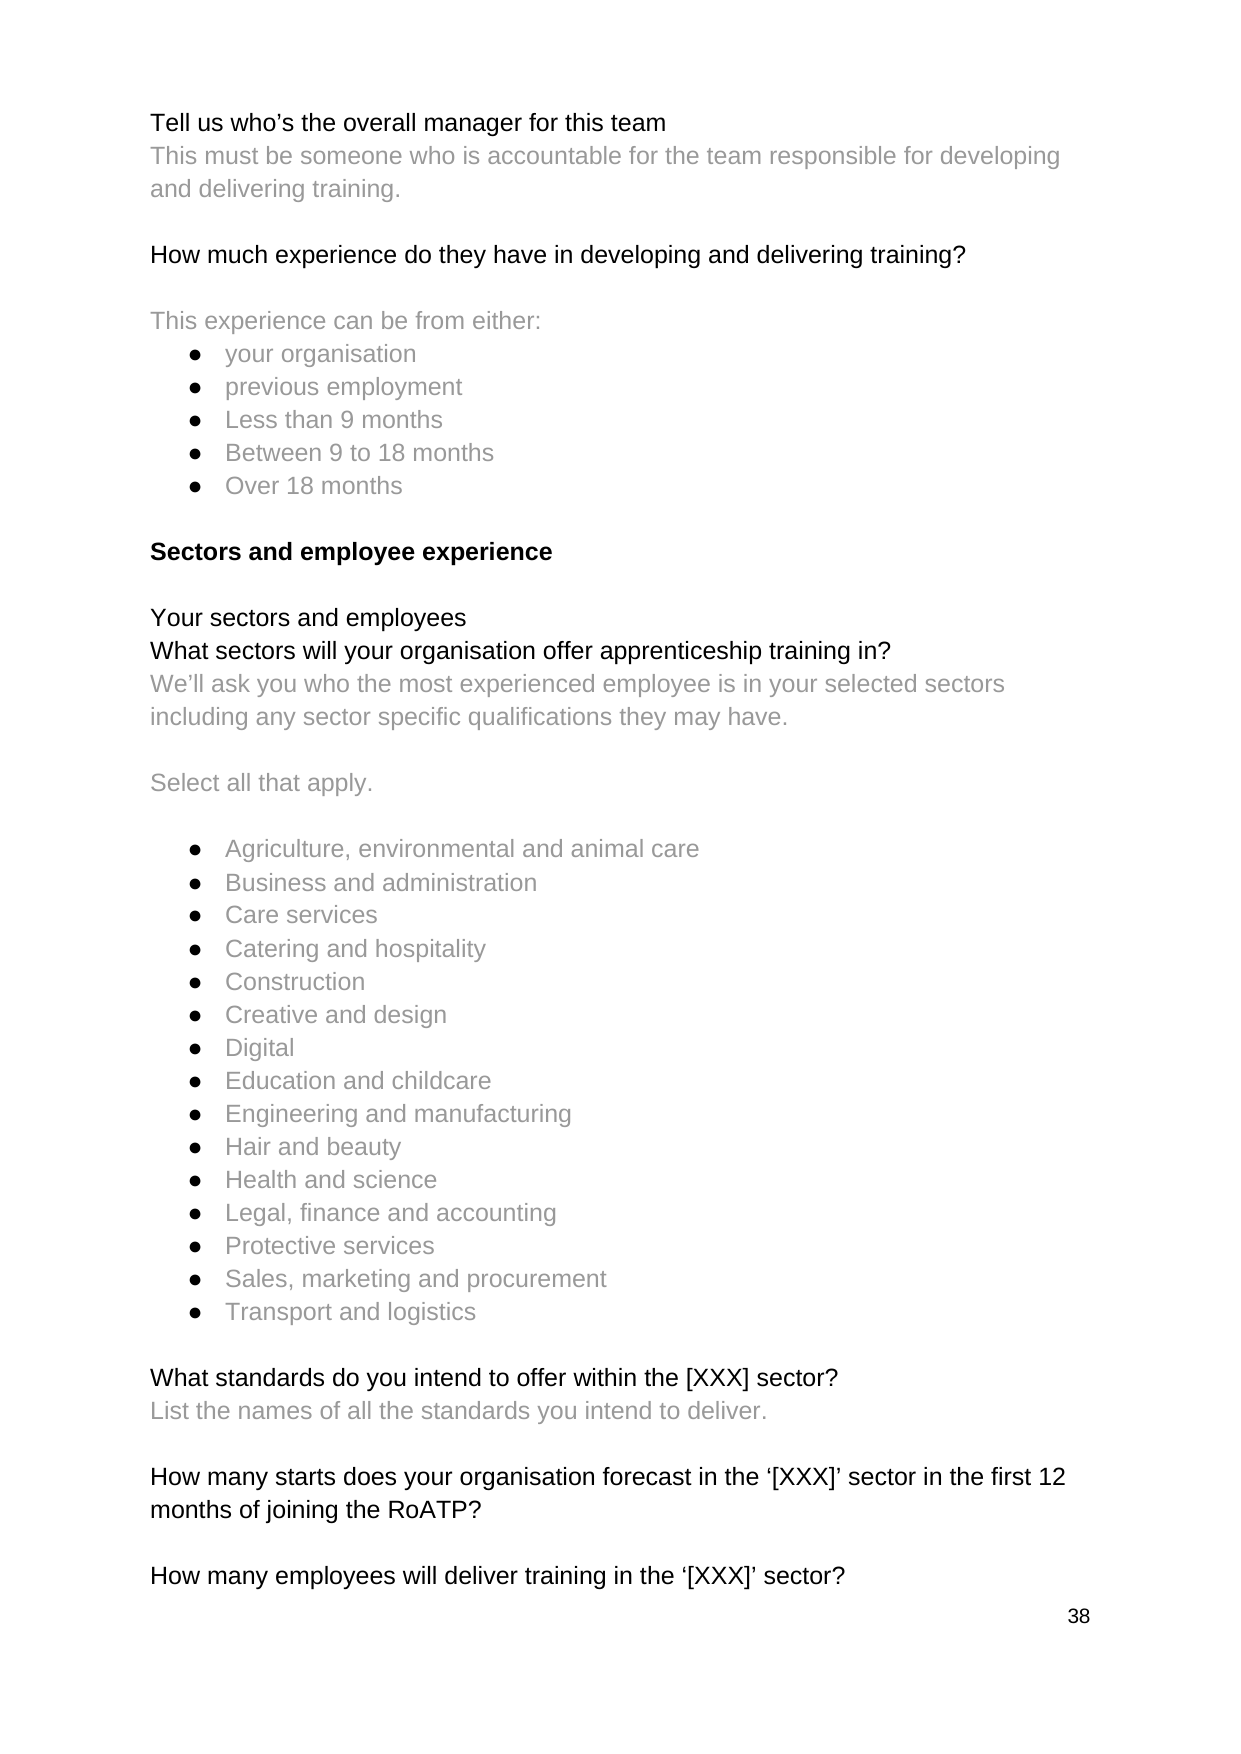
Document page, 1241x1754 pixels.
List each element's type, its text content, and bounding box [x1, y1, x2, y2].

list previous employment [187, 372, 1090, 401]
list Catering and hospitality [187, 933, 1090, 962]
list Engineering and manufacturing [187, 1099, 1090, 1127]
list Construction [187, 967, 1090, 995]
text This experience can be from either: [150, 306, 1090, 335]
list Hair and beauty [187, 1132, 1090, 1160]
text This must be someone who is accountable for the team responsible for developing and delivering training. [150, 141, 1090, 203]
list Business and administration [187, 867, 1090, 896]
text List the names of all the standards you intend to deliver. [150, 1396, 1090, 1424]
text How many starts does your organisation forecast in the ‘[XXX]’ sector in the first 12 months of joining the RoATP? [150, 1462, 1090, 1524]
list Protective services [187, 1231, 1090, 1259]
list Agriculture, environmental and animal care [187, 834, 1090, 863]
text How much experience do they have in developing and delivering training? [150, 240, 1090, 269]
subtitle Sectors and employee experience [150, 537, 1090, 566]
text We’ll ask you who the most experienced employee is in your selected sectors including any sector specific qualifications they may have. [150, 669, 1090, 731]
list Less than 9 months [187, 405, 1090, 434]
list Care services [187, 901, 1090, 929]
text Select all that apply. [150, 768, 1090, 797]
list your organisation [187, 339, 1090, 368]
list Transport and logistics [187, 1297, 1090, 1326]
text What standards do you intend to offer within the [XXX] sector? [150, 1363, 1090, 1392]
text How many employees will deliver training in the ‘[XXX]’ sector? [150, 1561, 1090, 1590]
list Health and science [187, 1165, 1090, 1193]
list Between 9 to 18 months [187, 438, 1090, 467]
text Tell us who’s the overall manager for this team [150, 108, 1090, 137]
list Creative and design [187, 999, 1090, 1028]
list Legal, finance and accounting [187, 1198, 1090, 1226]
list Digital [187, 1033, 1090, 1061]
list Education and childcare [187, 1066, 1090, 1094]
text What sectors will your organisation offer apprenticeship training in? [150, 636, 1090, 665]
list Over 18 months [187, 471, 1090, 500]
list Sales, marketing and procurement [187, 1264, 1090, 1292]
text Your sectors and employees [150, 603, 1090, 632]
